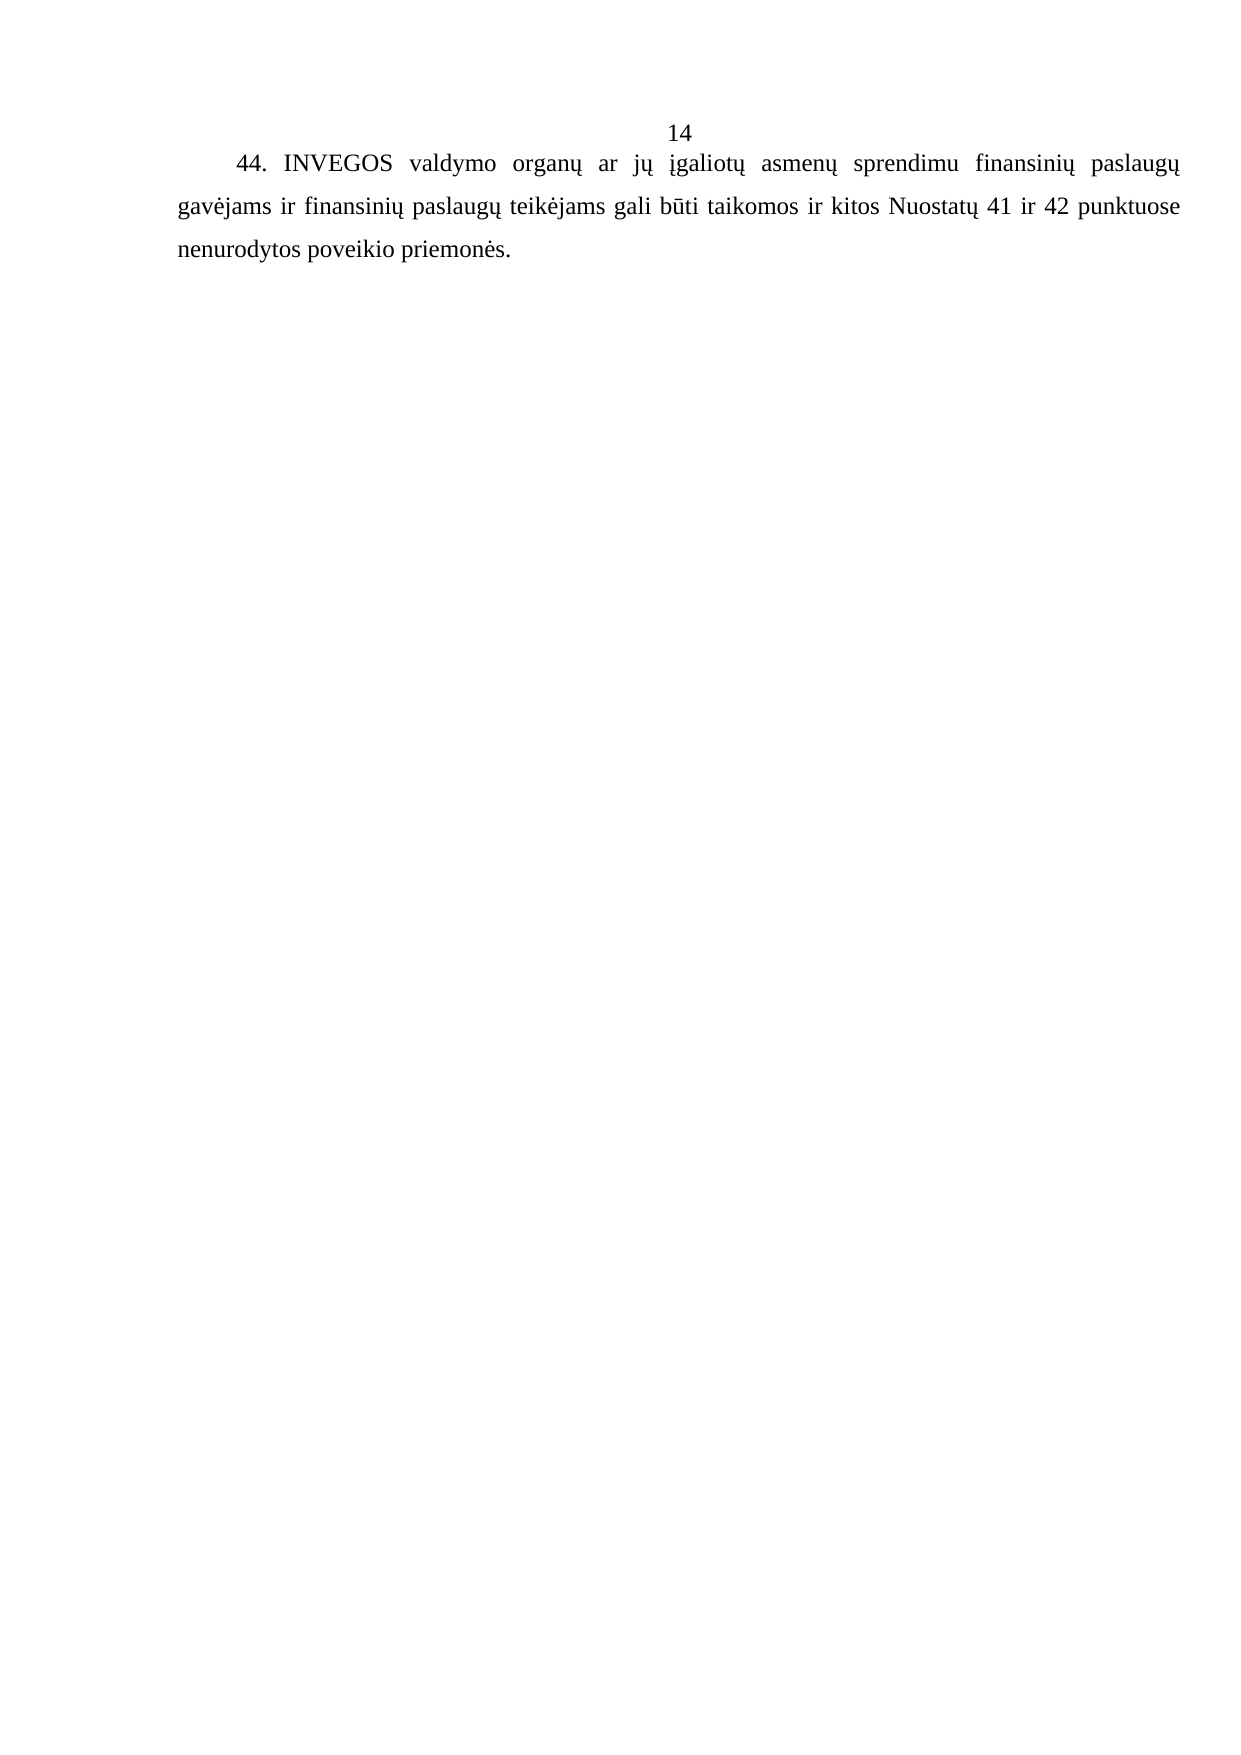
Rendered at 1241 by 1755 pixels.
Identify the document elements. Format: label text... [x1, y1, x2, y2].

text 44. INVEGOS valdymo organų ar jų įgaliotų asmenų sprendimu finansinių paslaugų gavėjams ir finansinių paslaugų teikėjams gali būti taikomos ir kitos Nuostatų 41 ir 42 punktuose nenurodytos poveikio priemonės. [177, 148, 1181, 263]
